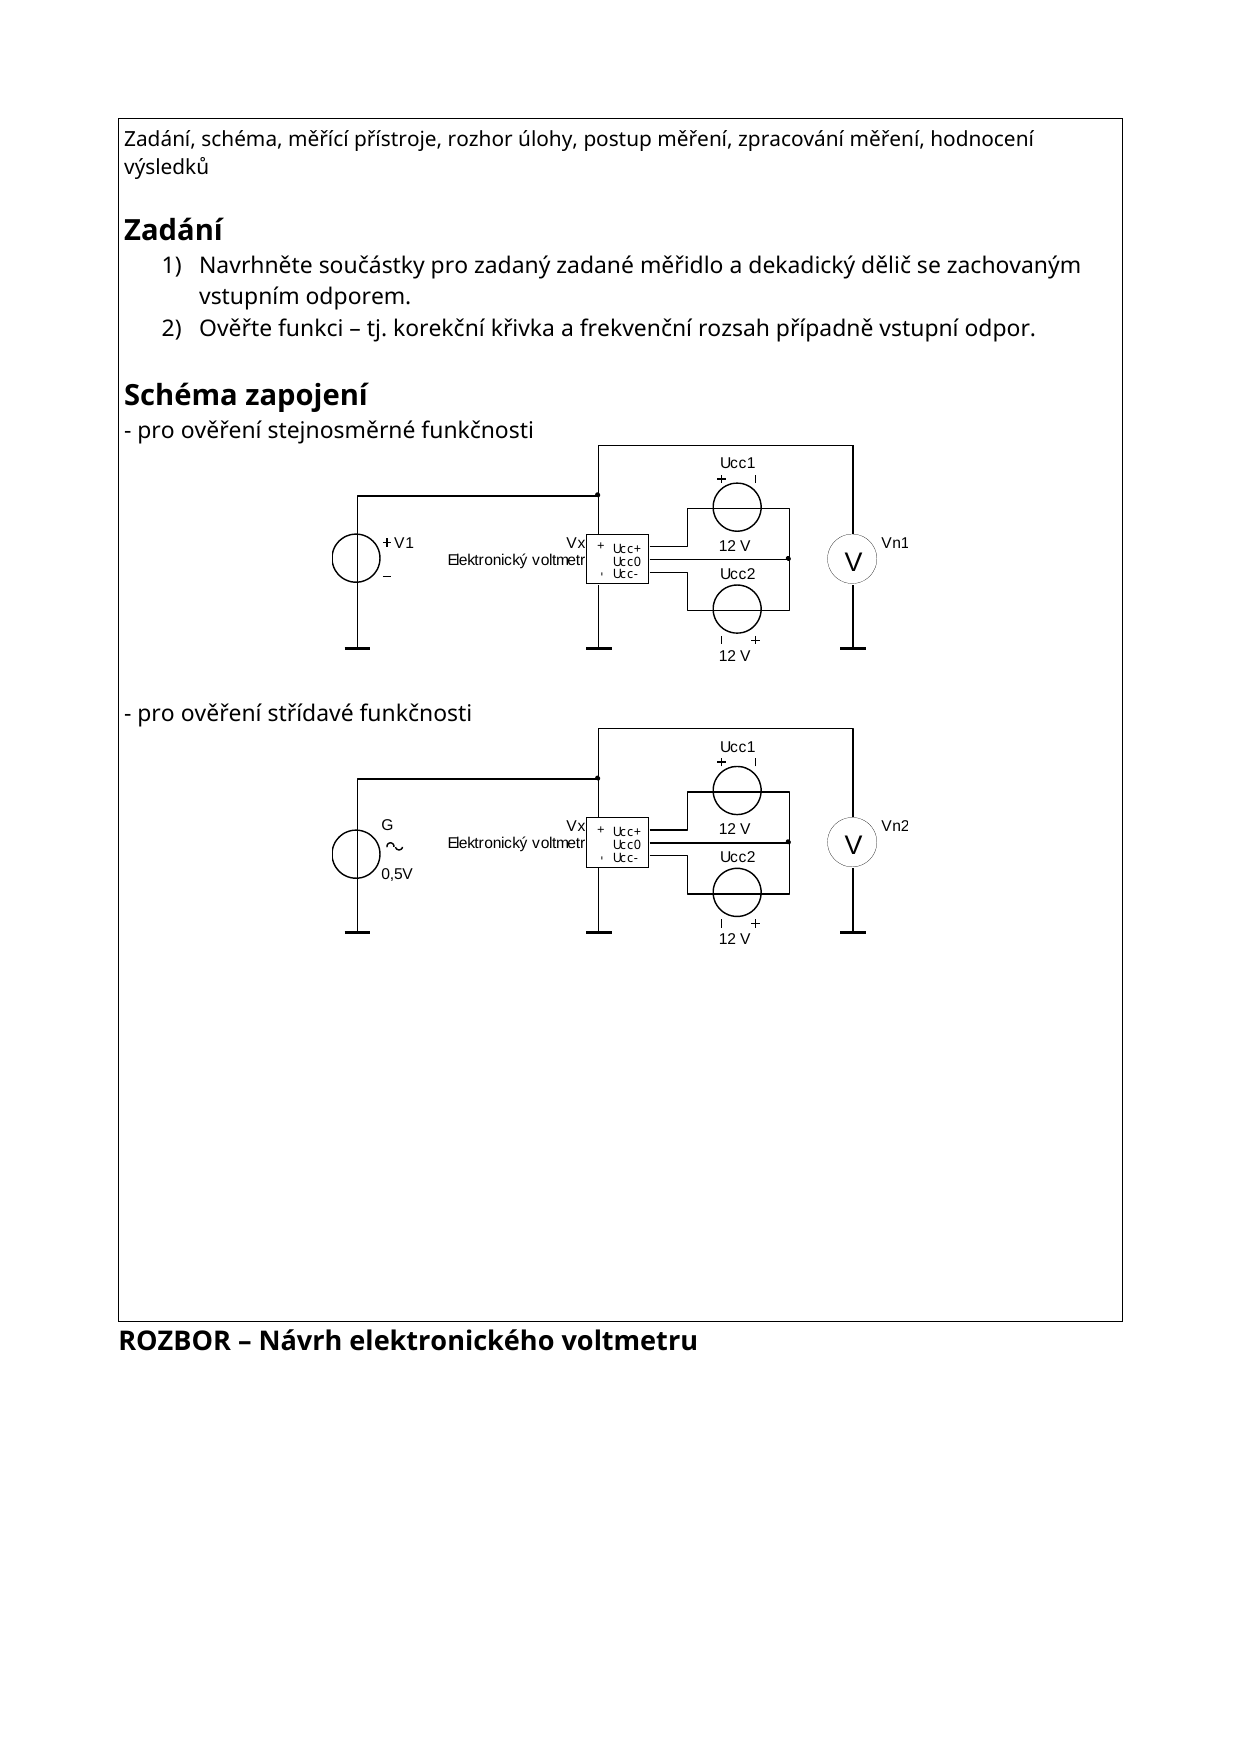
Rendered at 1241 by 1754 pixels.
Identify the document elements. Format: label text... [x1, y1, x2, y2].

text ROZBOR – Návrh elektronického voltmetru [118, 1322, 1122, 1358]
table_cell Zadání, schéma, měřící přístroje, rozhor úlohy, postup měření, zpracování měření, hodnocení výsledků Zadání Navrhněte součástky pro zadaný zadané měřidlo a dekadický dělič se zachovaným vstupním odporem. Ověřte funkci – tj. korekční křivka a frekvenční rozsah případně vstupní odpor. Schéma zapojení - pro ověření stejnosměrné funkčnosti - pro ověření střídavé funkčnosti [119, 119, 1122, 1321]
